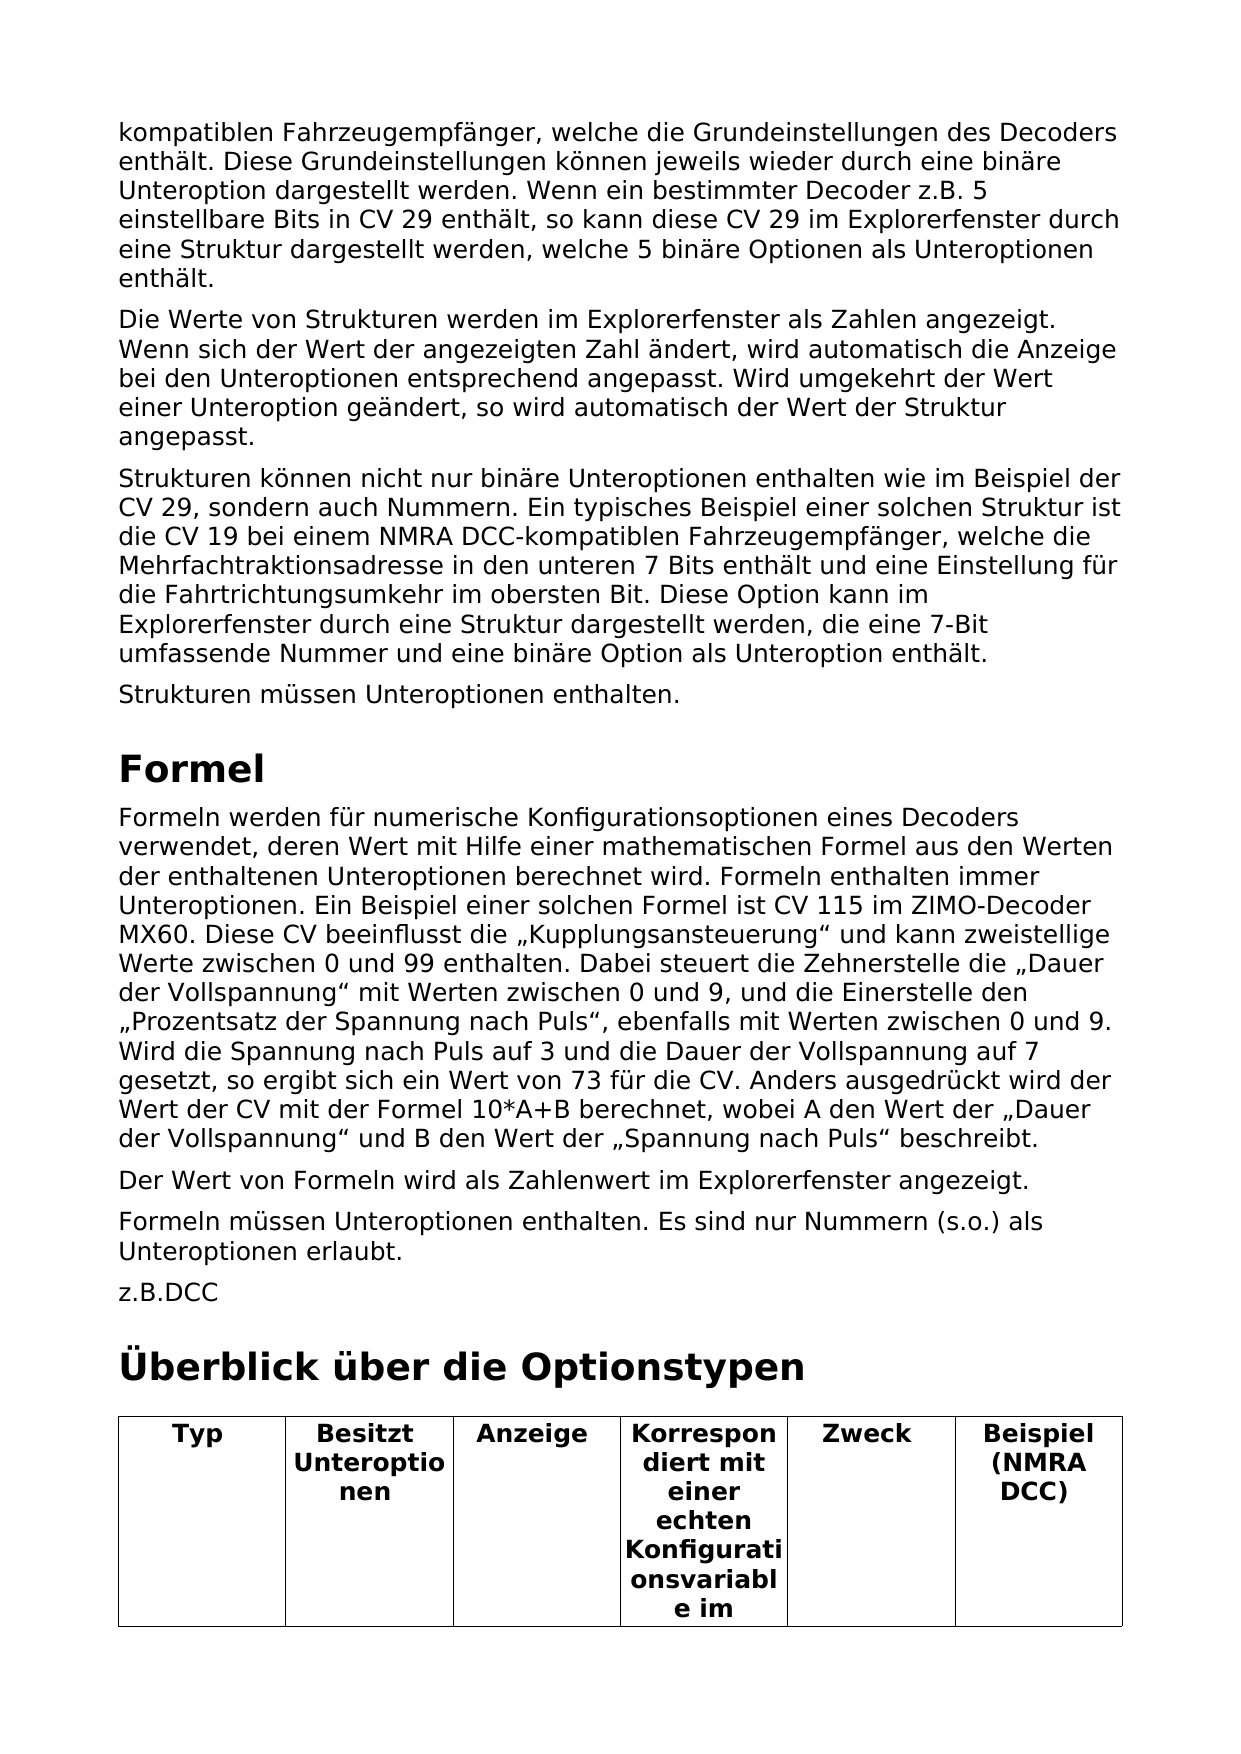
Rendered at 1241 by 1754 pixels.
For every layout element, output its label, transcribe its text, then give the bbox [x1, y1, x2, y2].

table_header Zweck [788, 1417, 955, 1626]
table_header Besitzt Unteroptionen [286, 1417, 453, 1626]
text Strukturen müssen Unteroptionen enthalten. [118, 681, 1122, 710]
text Formeln werden für numerische Konfigurationsoptionen eines Decoders verwendet, deren Wert mit Hilfe einer mathematischen Formel aus den Werten der enthaltenen Unteroptionen berechnet wird. Formeln enthalten immer Unteroptionen. Ein Beispiel einer solchen Formel ist CV 115 im ZIMO-Decoder MX60. Diese CV beeinflusst die „Kupplungsansteuerung“ und kann zweistellige Werte zwischen 0 und 99 enthalten. Dabei steuert die Zehnerstelle die „Dauer der Vollspannung“ mit Werten zwischen 0 und 9, und die Einerstelle den „Prozentsatz der Spannung nach Puls“, ebenfalls mit Werten zwischen 0 und 9. Wird die Spannung nach Puls auf 3 und die Dauer der Vollspannung auf 7 gesetzt, so ergibt sich ein Wert von 73 für die CV. Anders ausgedrückt wird der Wert der CV mit der Formel 10*A+B berechnet, wobei A den Wert der „Dauer der Vollspannung“ und B den Wert der „Spannung nach Puls“ beschreibt. [118, 803, 1122, 1153]
text kompatiblen Fahrzeugempfänger, welche die Grundeinstellungen des Decoders enthält. Diese Grundeinstellungen können jeweils wieder durch eine binäre Unteroption dargestellt werden. Wenn ein bestimmter Decoder z.B. 5 einstellbare Bits in CV 29 enthält, so kann diese CV 29 im Explorerfenster durch eine Struktur dargestellt werden, welche 5 binäre Optionen als Unteroptionen enthält. [118, 118, 1122, 293]
text Strukturen können nicht nur binäre Unteroptionen enthalten wie im Beispiel der CV 29, sondern auch Nummern. Ein typisches Beispiel einer solchen Struktur ist die CV 19 bei einem NMRA DCC-kompatiblen Fahrzeugempfänger, welche die Mehrfachtraktionsadresse in den unteren 7 Bits enthält und eine Einstellung für die Fahrtrichtungsumkehr im obersten Bit. Diese Option kann im Explorerfenster durch eine Struktur dargestellt werden, die eine 7-Bit umfassende Nummer und eine binäre Option als Unteroption enthält. [118, 464, 1122, 668]
table_header Beispiel (NMRA DCC) [956, 1417, 1122, 1626]
text Formeln müssen Unteroptionen enthalten. Es sind nur Nummern (s.o.) als Unteroptionen erlaubt. [118, 1208, 1122, 1266]
table_header Typ [119, 1417, 285, 1626]
text Der Wert von Formeln wird als Zahlenwert im Explorerfenster angezeigt. [118, 1166, 1122, 1195]
text z.B.DCC [118, 1278, 1122, 1308]
table_header Anzeige [454, 1417, 620, 1626]
table_header Korrespondiert mit einer echten Konfigurationsvariable im [621, 1417, 787, 1626]
subtitle Formel [118, 747, 1122, 791]
text Die Werte von Strukturen werden im Explorerfenster als Zahlen angezeigt. Wenn sich der Wert der angezeigten Zahl ändert, wird automatisch die Anzeige bei den Unteroptionen entsprechend angepasst. Wird umgekehrt der Wert einer Unteroption geändert, so wird automatisch der Wert der Struktur angepasst. [118, 306, 1122, 451]
subtitle Überblick über die Optionstypen [118, 1345, 1122, 1389]
